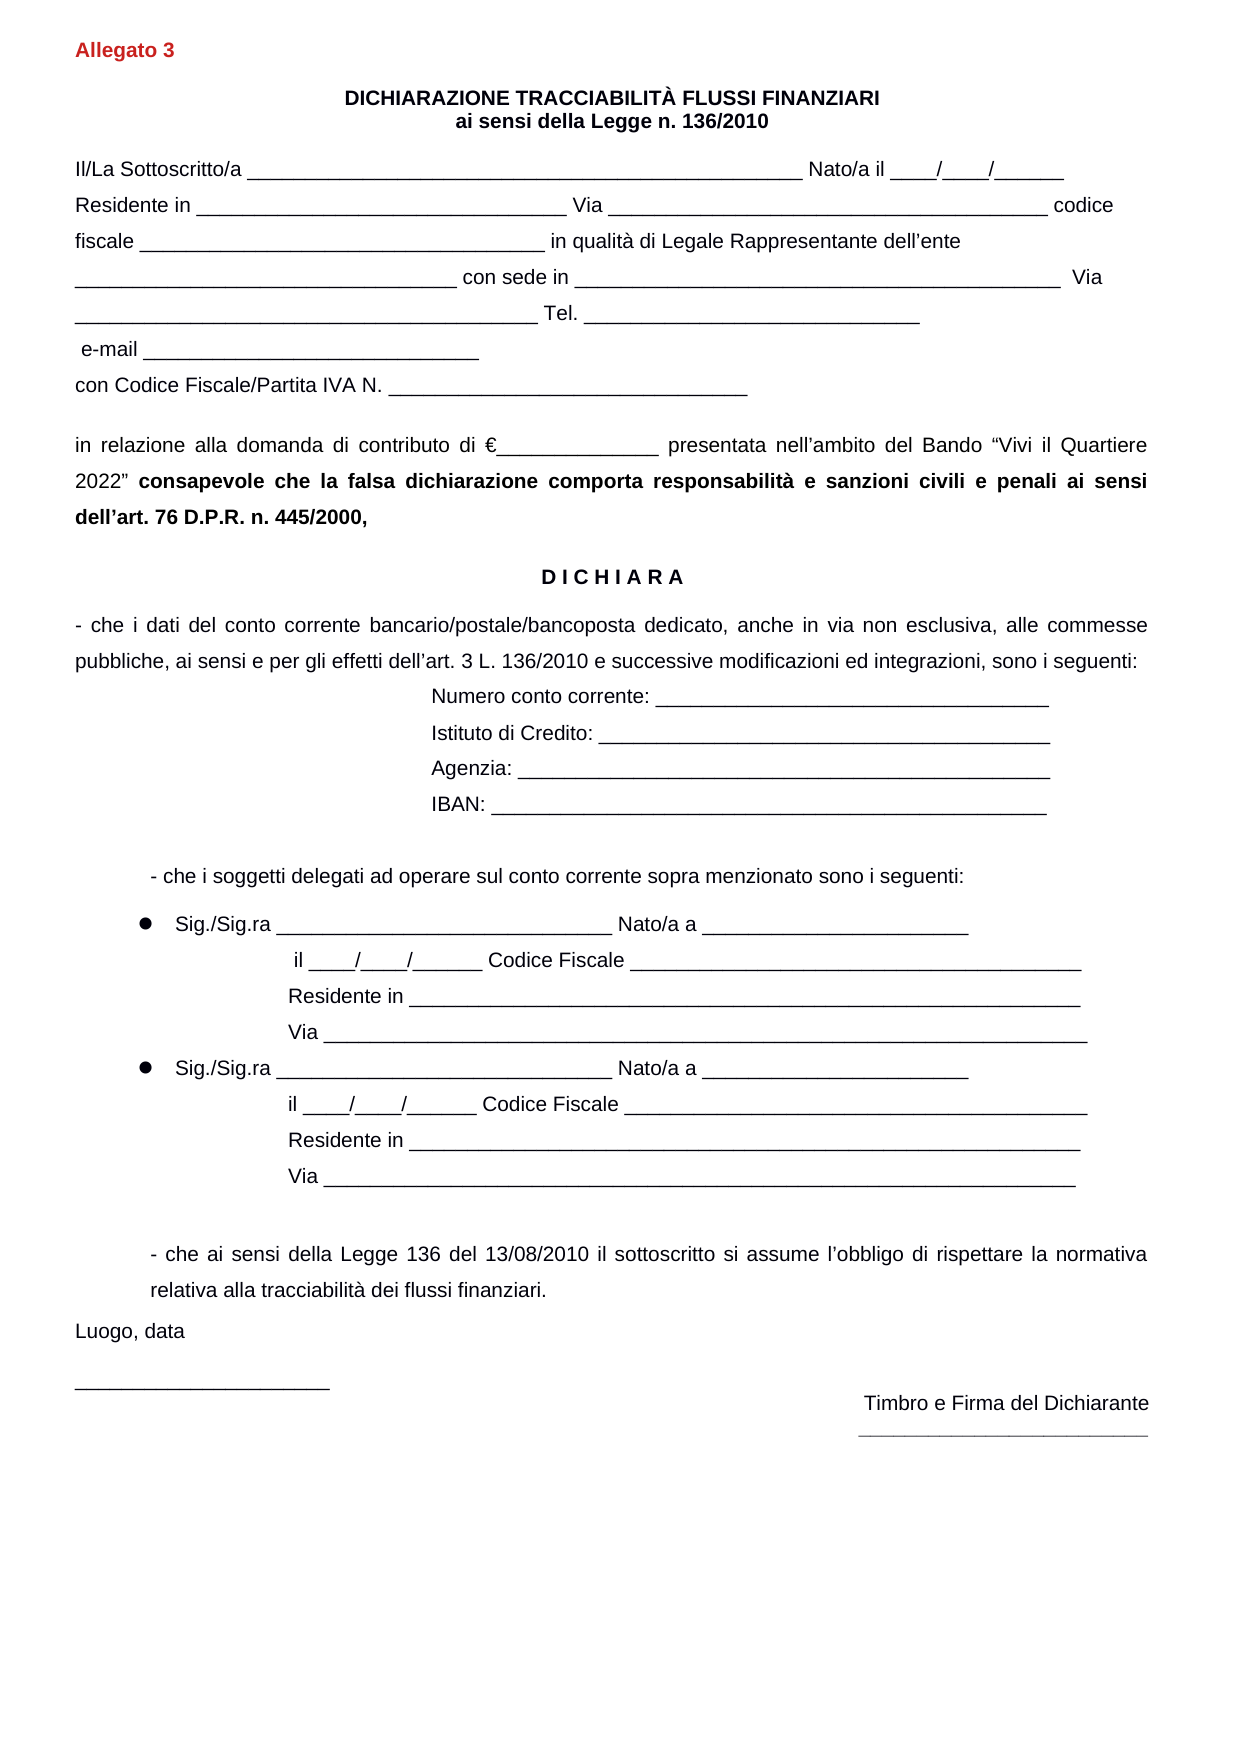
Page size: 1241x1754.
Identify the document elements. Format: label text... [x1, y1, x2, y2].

text - che i dati del conto corrente bancario/postale/bancoposta dedicato, anche in via non esclusiva, alle commesse pubbliche, ai sensi e per gli effetti dell’art. 3 L. 136/2010 e successive modificazioni ed integrazioni, sono i seguenti: [75, 612, 1149, 672]
text il ____/____/______ Codice Fiscale ________________________________________ [288, 1092, 1149, 1116]
text Via _________________________________________________________________ [288, 1164, 1149, 1188]
text Residente in ________________________________ Via ______________________________________ codice fiscale ___________________________________ in qualità di Legale Rappresentante dell’ente _________________________________ con sede in __________________________________________ Via ________________________________________ Tel. _____________________________ [75, 193, 1149, 325]
text in relazione alla domanda di contributo di €______________ presentata nell’ambito del Bando “Vivi il Quartiere 2022” consapevole che la falsa dichiarazione comporta responsabilità e sanzioni civili e penali ai sensi dell’art. 76 D.P.R. n. 445/2000, [75, 433, 1149, 529]
text Timbro e Firma del Dichiarante [75, 1391, 1149, 1415]
text e-mail _____________________________ [75, 337, 1149, 361]
text - che i soggetti delegati ad operare sul conto corrente sopra menzionato sono i seguenti: [150, 864, 1149, 888]
text IBAN: ________________________________________________ [431, 792, 1149, 816]
text _________________________ [75, 1415, 1149, 1439]
text Luogo, data [75, 1319, 1149, 1343]
text DICHIARAZIONE TRACCIABILITÀ FLUSSI FINANZIARI [75, 85, 1149, 109]
text Allegato 3 [75, 37, 1149, 61]
list Sig./Sig.ra _____________________________ Nato/a a _______________________ [138, 1056, 1149, 1080]
text D I C H I A R A [75, 564, 1149, 588]
text Agenzia: ______________________________________________ [431, 756, 1149, 780]
text Residente in __________________________________________________________ [288, 1128, 1149, 1152]
text Istituto di Credito: _______________________________________ [431, 720, 1149, 744]
text Via __________________________________________________________________ [288, 1020, 1149, 1044]
text Il/La Sottoscritto/a ________________________________________________ Nato/a il ____/____/______ [75, 157, 1149, 181]
text con Codice Fiscale/Partita IVA N. _______________________________ [75, 373, 1149, 397]
text ______________________ [75, 1367, 1149, 1391]
text Residente in __________________________________________________________ [288, 984, 1149, 1008]
text il ____/____/______ Codice Fiscale _______________________________________ [288, 948, 1149, 972]
text ai sensi della Legge n. 136/2010 [75, 109, 1149, 133]
text Numero conto corrente: __________________________________ [431, 684, 1149, 708]
list Sig./Sig.ra _____________________________ Nato/a a _______________________ [138, 912, 1149, 936]
text - che ai sensi della Legge 136 del 13/08/2010 il sottoscritto si assume l’obbligo di rispettare la normativa relativa alla tracciabilità dei flussi finanziari. [150, 1242, 1149, 1301]
